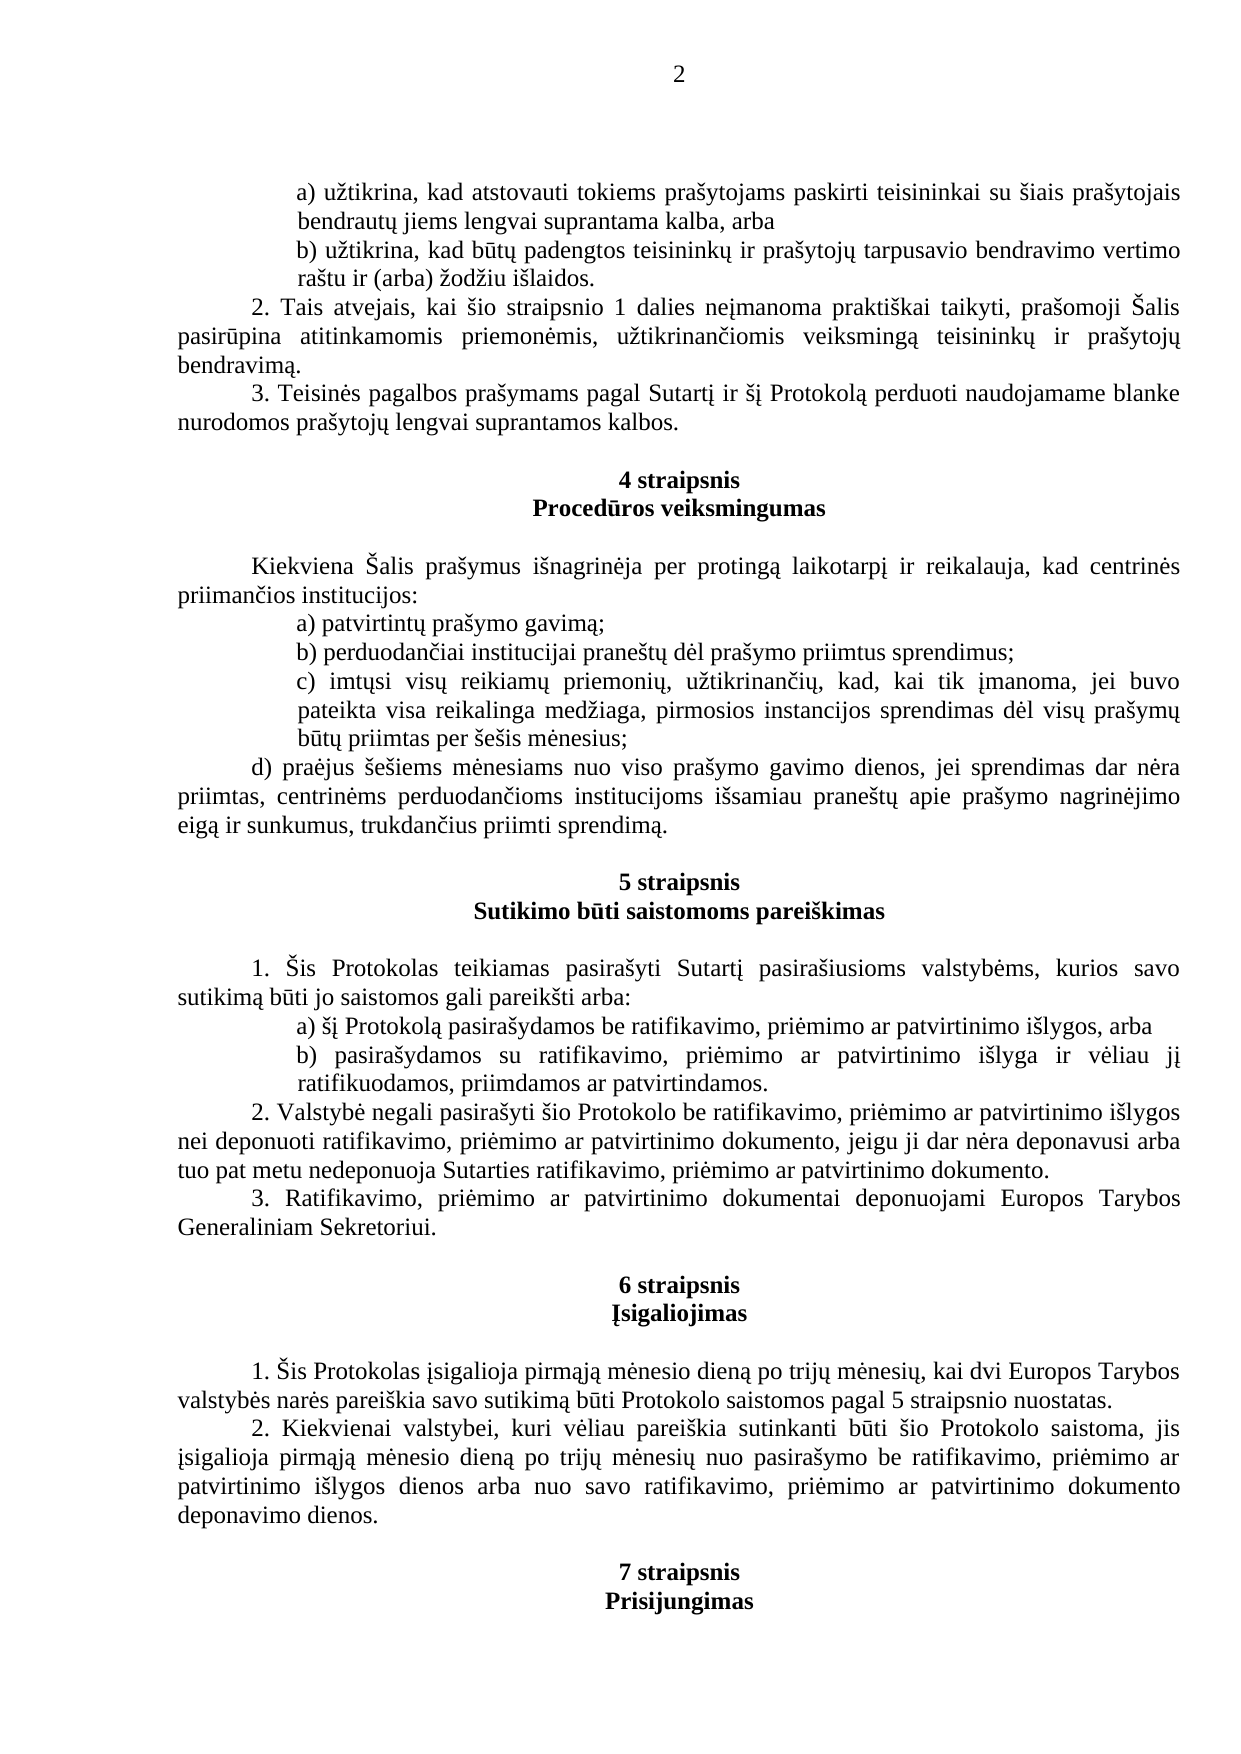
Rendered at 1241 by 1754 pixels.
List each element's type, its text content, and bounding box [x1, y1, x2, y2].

text d) praėjus šešiems mėnesiams nuo viso prašymo gavimo dienos, jei sprendimas dar nėra priimtas, centrinėms perduodančioms institucijoms išsamiau praneštų apie prašymo nagrinėjimo eigą ir sunkumus, trukdančius priimti sprendimą. [177, 752, 1181, 838]
text a) šį Protokolą pasirašydamos be ratifikavimo, priėmimo ar patvirtinimo išlygos, arba [296, 1011, 1181, 1040]
text Įsigaliojimas [177, 1298, 1181, 1327]
text Prisijungimas [177, 1586, 1181, 1615]
text b) pasirašydamos su ratifikavimo, priėmimo ar patvirtinimo išlyga ir vėliau jį ratifikuodamos, priimdamos ar patvirtindamos. [296, 1040, 1181, 1097]
text Procedūros veiksmingumas [177, 493, 1181, 522]
text 7 straipsnis [177, 1557, 1181, 1586]
text 1. Šis Protokolas teikiamas pasirašyti Sutartį pasirašiusioms valstybėms, kurios savo sutikimą būti jo saistomos gali pareikšti arba: [177, 953, 1181, 1011]
text 4 straipsnis [177, 465, 1181, 493]
text 3. Ratifikavimo, priėmimo ar patvirtinimo dokumentai deponuojami Europos Tarybos Generaliniam Sekretoriui. [177, 1183, 1181, 1241]
text c) imtųsi visų reikiamų priemonių, užtikrinančių, kad, kai tik įmanoma, jei buvo pateikta visa reikalinga medžiaga, pirmosios instancijos sprendimas dėl visų prašymų būtų priimtas per šešis mėnesius; [296, 666, 1181, 752]
text Sutikimo būti saistomoms pareiškimas [177, 896, 1181, 925]
text 2. Valstybė negali pasirašyti šio Protokolo be ratifikavimo, priėmimo ar patvirtinimo išlygos nei deponuoti ratifikavimo, priėmimo ar patvirtinimo dokumento, jeigu ji dar nėra deponavusi arba tuo pat metu nedeponuoja Sutarties ratifikavimo, priėmimo ar patvirtinimo dokumento. [177, 1097, 1181, 1183]
text b) perduodančiai institucijai praneštų dėl prašymo priimtus sprendimus; [296, 637, 1181, 666]
text a) patvirtintų prašymo gavimą; [296, 608, 1181, 637]
text 2. Tais atvejais, kai šio straipsnio 1 dalies neįmanoma praktiškai taikyti, prašomoji Šalis pasirūpina atitinkamomis priemonėmis, užtikrinančiomis veiksmingą teisininkų ir prašytojų bendravimą. [177, 292, 1181, 378]
text 2. Kiekvienai valstybei, kuri vėliau pareiškia sutinkanti būti šio Protokolo saistoma, jis įsigalioja pirmąją mėnesio dieną po trijų mėnesių nuo pasirašymo be ratifikavimo, priėmimo ar patvirtinimo išlygos dienos arba nuo savo ratifikavimo, priėmimo ar patvirtinimo dokumento deponavimo dienos. [177, 1413, 1181, 1528]
text 5 straipsnis [177, 867, 1181, 896]
text 6 straipsnis [177, 1270, 1181, 1298]
text 3. Teisinės pagalbos prašymams pagal Sutartį ir šį Protokolą perduoti naudojamame blanke nurodomos prašytojų lengvai suprantamos kalbos. [177, 378, 1181, 436]
text 1. Šis Protokolas įsigalioja pirmąją mėnesio dieną po trijų mėnesių, kai dvi Europos Tarybos valstybės narės pareiškia savo sutikimą būti Protokolo saistomos pagal 5 straipsnio nuostatas. [177, 1356, 1181, 1413]
text a) užtikrina, kad atstovauti tokiems prašytojams paskirti teisininkai su šiais prašytojais bendrautų jiems lengvai suprantama kalba, arba [296, 177, 1181, 235]
text Kiekviena Šalis prašymus išnagrinėja per protingą laikotarpį ir reikalauja, kad centrinės priimančios institucijos: [177, 551, 1181, 608]
text b) užtikrina, kad būtų padengtos teisininkų ir prašytojų tarpusavio bendravimo vertimo raštu ir (arba) žodžiu išlaidos. [296, 235, 1181, 292]
